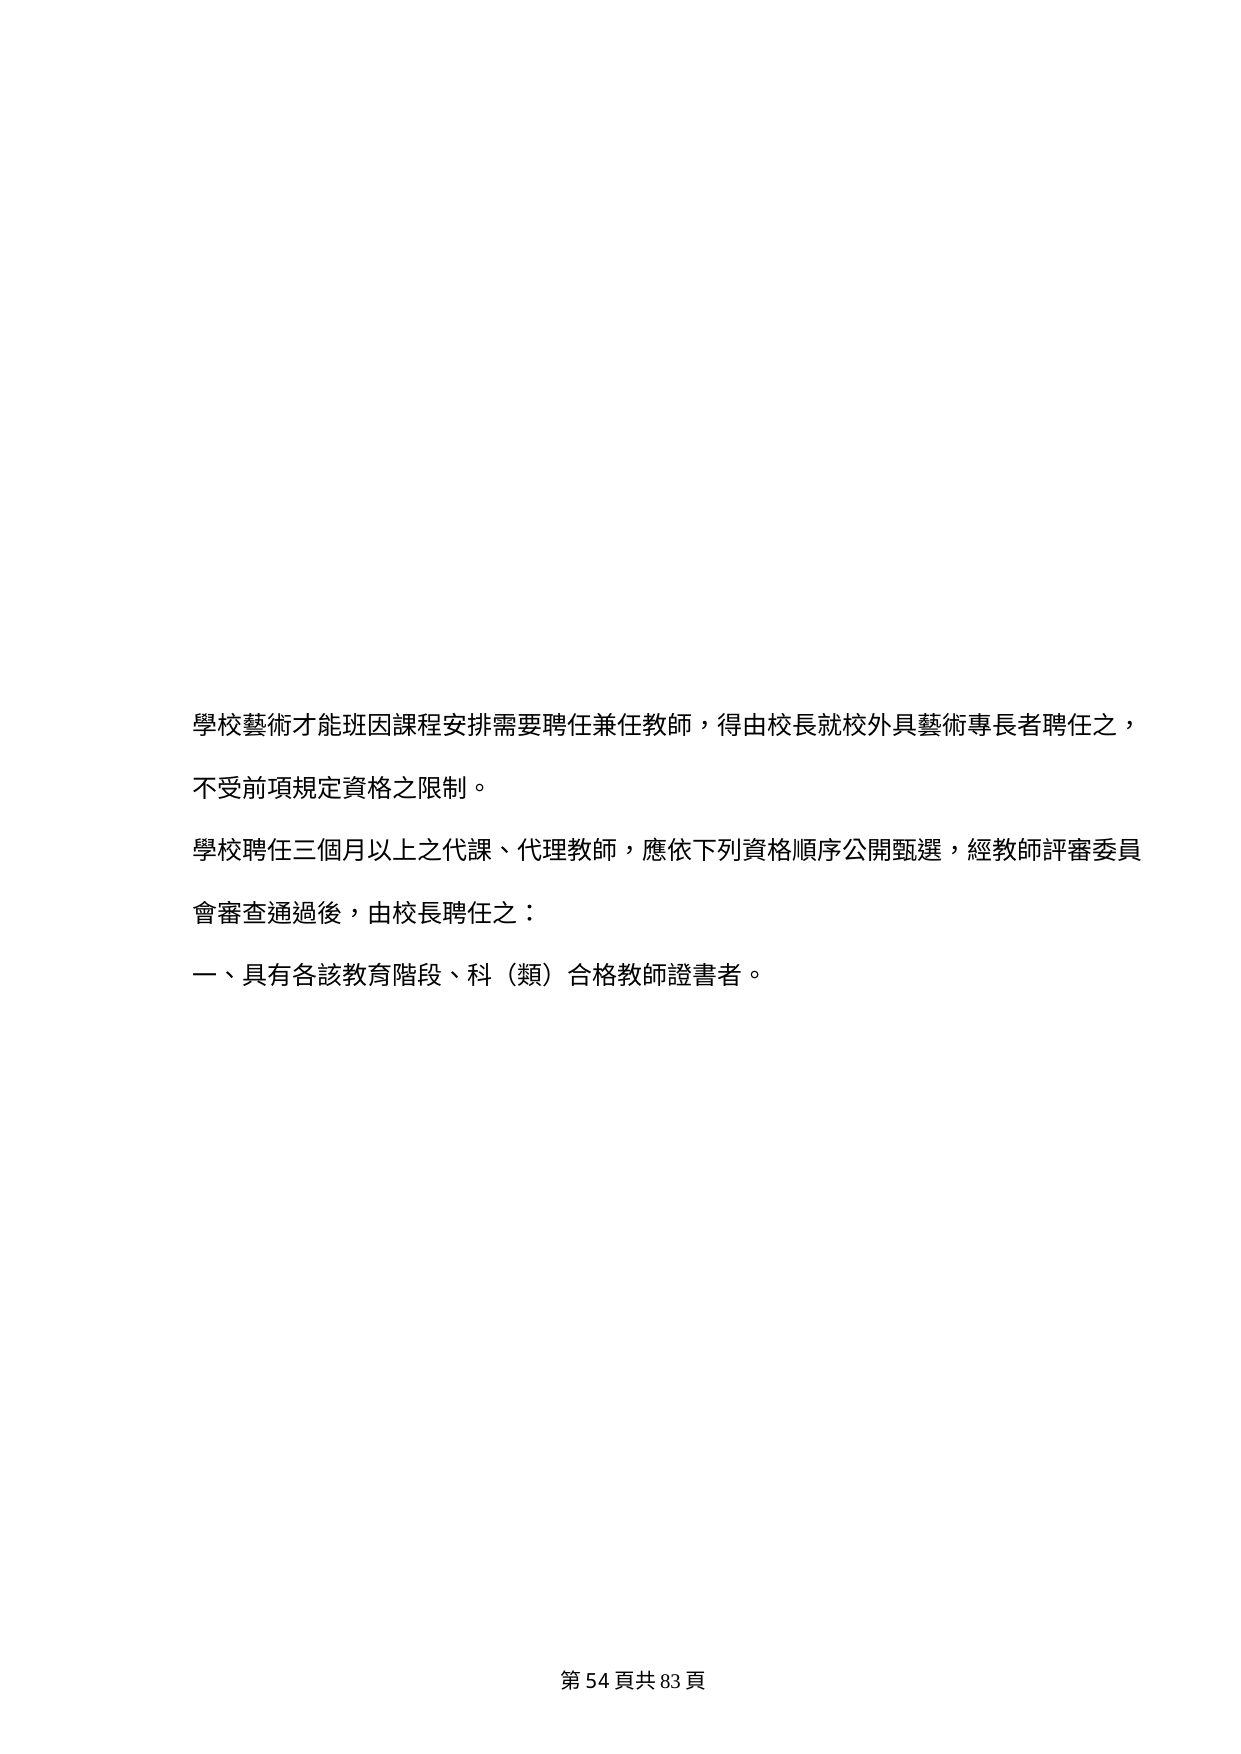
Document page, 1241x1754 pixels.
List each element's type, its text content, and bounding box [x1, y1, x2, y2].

text 一、具有各該教育階段、科（類）合格教師證書者。 [192, 932, 1152, 995]
text 學校聘任三個月以上之代課、代理教師，應依下列資格順序公開甄選，經教師評審委員會審查通過後，由校長聘任之： [192, 807, 1152, 932]
text 學校藝術才能班因課程安排需要聘任兼任教師，得由校長就校外具藝術專長者聘任之，不受前項規定資格之限制。 [192, 682, 1152, 807]
